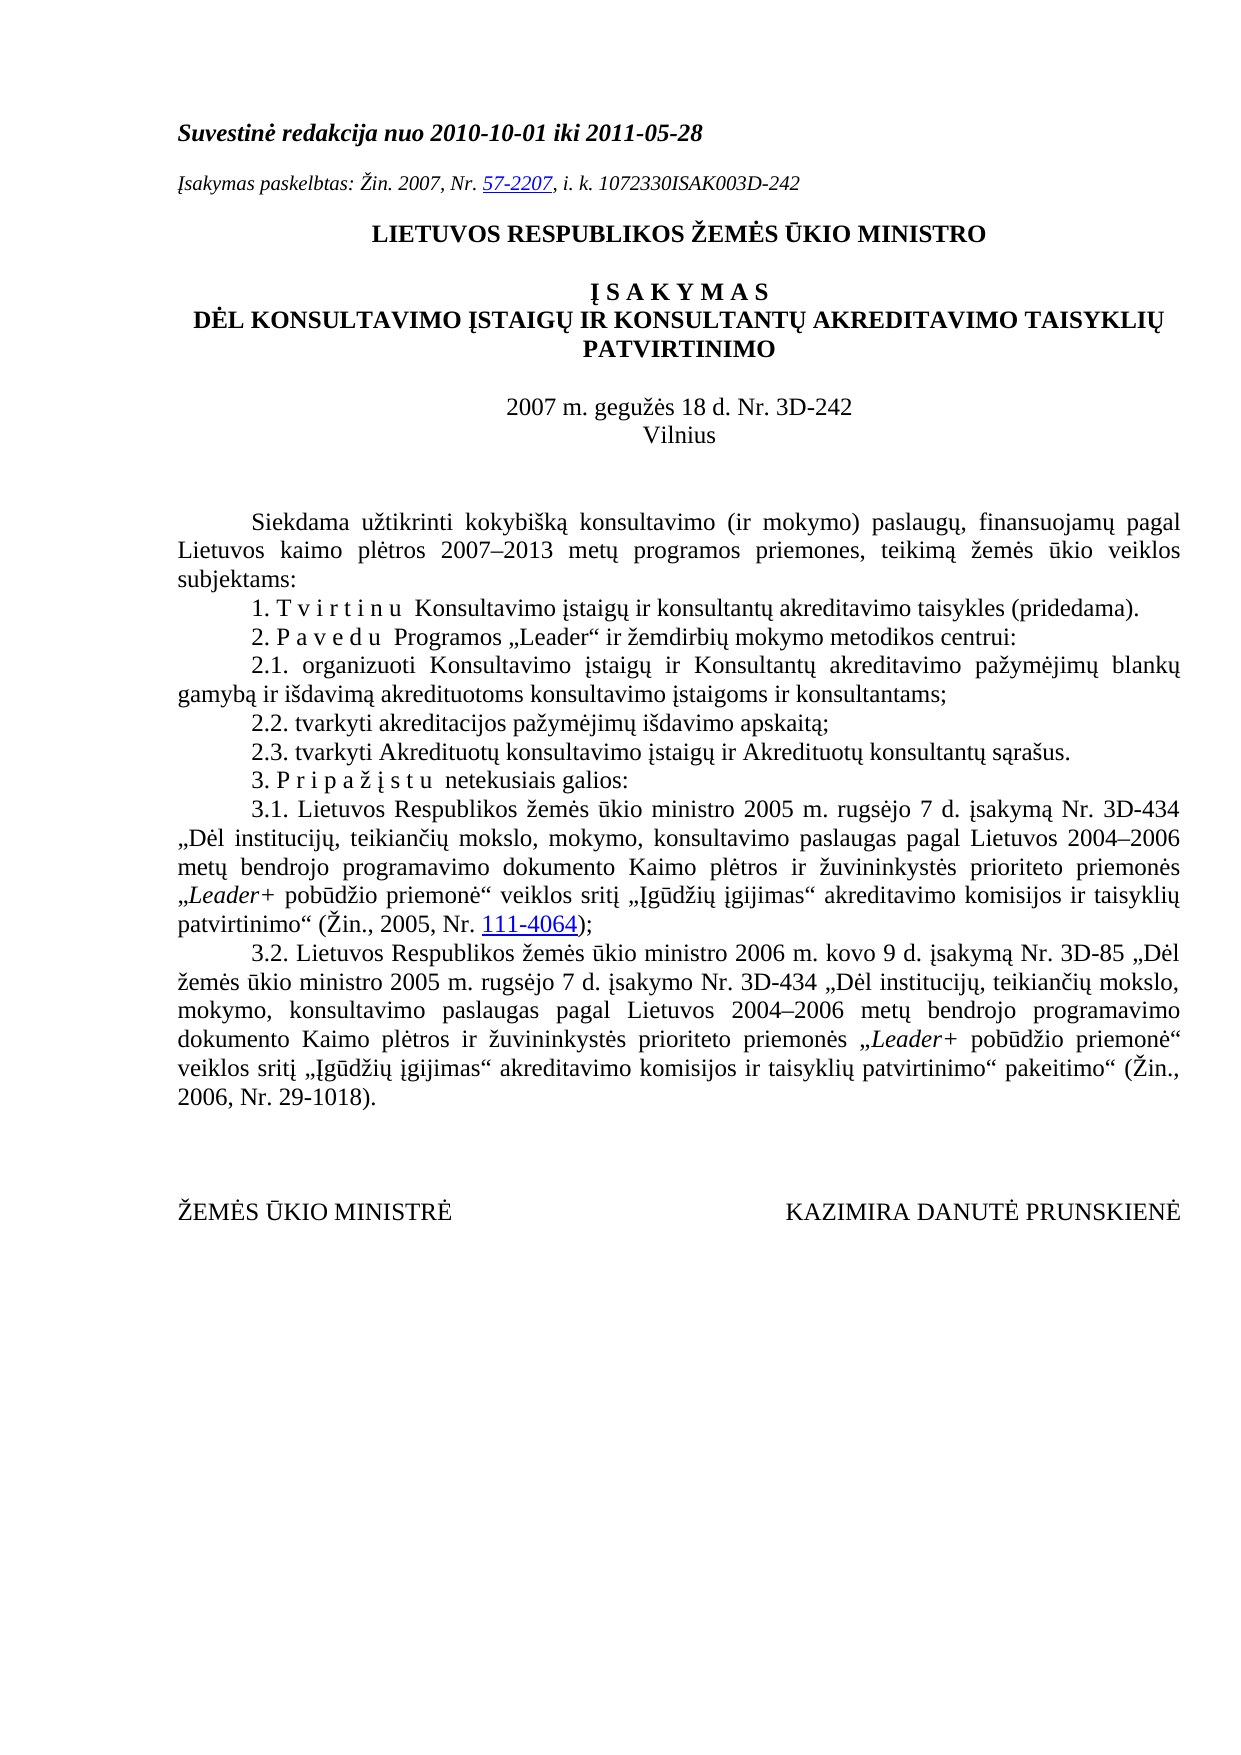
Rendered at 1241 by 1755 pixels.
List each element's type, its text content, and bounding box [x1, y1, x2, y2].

text 2.1. organizuoti Konsultavimo įstaigų ir Konsultantų akreditavimo pažymėjimų blankų gamybą ir išdavimą akredituotoms konsultavimo įstaigoms ir konsultantams; [177, 650, 1181, 708]
text Suvestinė redakcija nuo 2010-10-01 iki 2011-05-28 [177, 118, 1181, 147]
text 2.2. tvarkyti akreditacijos pažymėjimų išdavimo apskaitą; [177, 708, 1181, 737]
text 3. Pripažįstu netekusiais galios: [177, 765, 1181, 794]
text Įsakymas paskelbtas: Žin. 2007, Nr. 57-2207, i. k. 1072330ISAK003D-242 [177, 171, 1181, 195]
text 1. Tvirtinu Konsultavimo įstaigų ir konsultantų akreditavimo taisykles (pridedama). [177, 593, 1181, 622]
text ŽEMĖS ŪKIO MINISTRĖ KAZIMIRA DANUTĖ PRUNSKIENĖ [177, 1197, 1181, 1225]
text 2. Pavedu Programos „Leader“ ir žemdirbių mokymo metodikos centrui: [177, 622, 1181, 650]
text 2007 m. gegužės 18 d. Nr. 3D-242 [177, 392, 1181, 420]
text Į S A K Y M A S [177, 277, 1181, 305]
text 3.2. Lietuvos Respublikos žemės ūkio ministro 2006 m. kovo 9 d. įsakymą Nr. 3D-85 „Dėl žemės ūkio ministro 2005 m. rugsėjo 7 d. įsakymo Nr. 3D-434 „Dėl institucijų, teikiančių mokslo, mokymo, konsultavimo paslaugas pagal Lietuvos 2004–2006 metų bendrojo programavimo dokumento Kaimo plėtros ir žuvininkystės prioriteto priemonės „Leader+ pobūdžio priemonė“ veiklos sritį „Įgūdžių įgijimas“ akreditavimo komisijos ir taisyklių patvirtinimo“ pakeitimo“ (Žin., 2006, Nr. 29-1018). [177, 938, 1181, 1110]
text 2.3. tvarkyti Akredituotų konsultavimo įstaigų ir Akredituotų konsultantų sąrašus. [177, 737, 1181, 765]
text 3.1. Lietuvos Respublikos žemės ūkio ministro 2005 m. rugsėjo 7 d. įsakymą Nr. 3D-434 „Dėl institucijų, teikiančių mokslo, mokymo, konsultavimo paslaugas pagal Lietuvos 2004–2006 metų bendrojo programavimo dokumento Kaimo plėtros ir žuvininkystės prioriteto priemonės „Leader+ pobūdžio priemonė“ veiklos sritį „Įgūdžių įgijimas“ akreditavimo komisijos ir taisyklių patvirtinimo“ (Žin., 2005, Nr. 111-4064); [177, 794, 1181, 938]
text Siekdama užtikrinti kokybišką konsultavimo (ir mokymo) paslaugų, finansuojamų pagal Lietuvos kaimo plėtros 2007–2013 metų programos priemones, teikimą žemės ūkio veiklos subjektams: [177, 507, 1181, 593]
text LIETUVOS RESPUBLIKOS ŽEMĖS ŪKIO MINISTRO [177, 219, 1181, 248]
text DĖL KONSULTAVIMO ĮSTAIGŲ IR KONSULTANTŲ AKREDITAVIMO TAISYKLIŲ PATVIRTINIMO [177, 305, 1181, 363]
text Vilnius [177, 420, 1181, 449]
